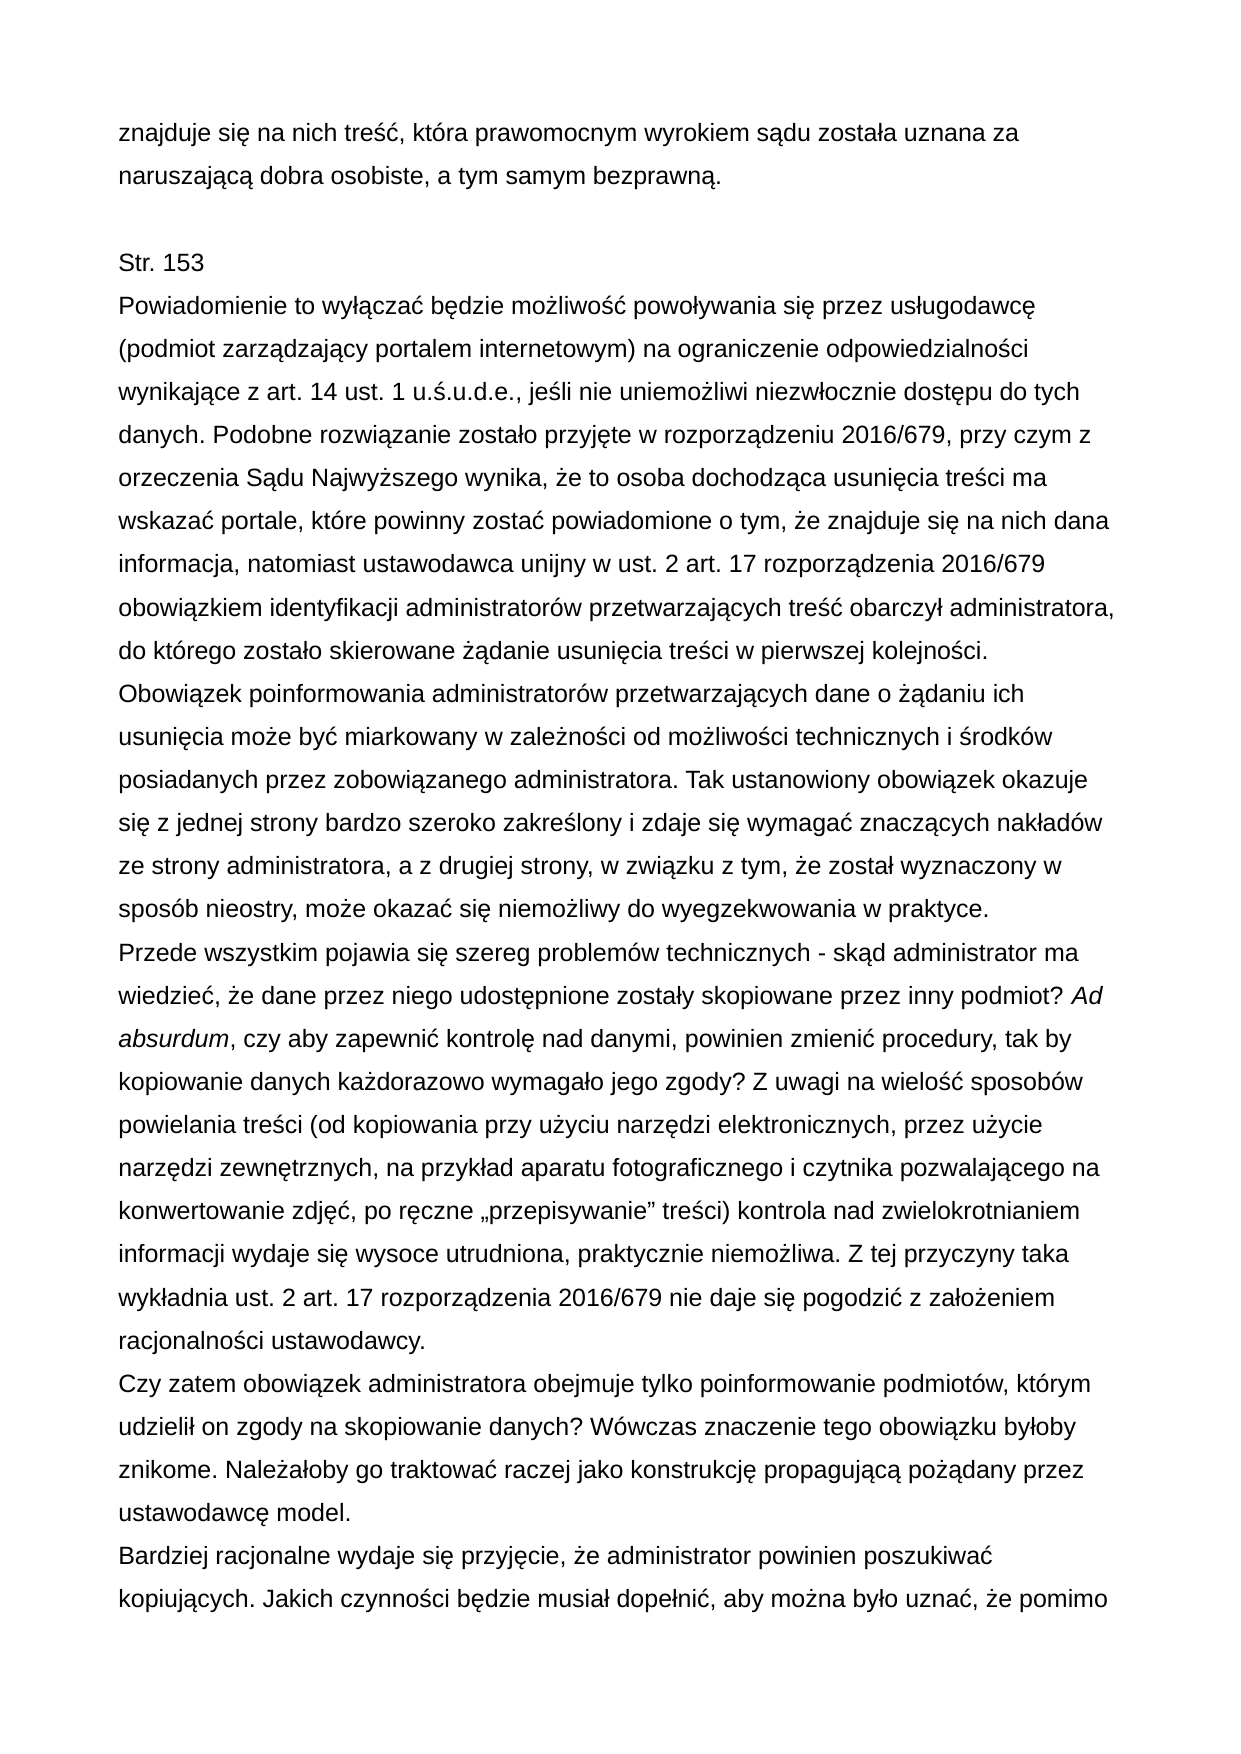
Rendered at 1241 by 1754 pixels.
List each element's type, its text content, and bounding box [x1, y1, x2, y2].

text Obowiązek poinformowania administratorów przetwarzających dane o żądaniu ich usunięcia może być miarkowany w zależności od możliwości technicznych i środków posiadanych przez zobowiązanego administratora. Tak ustanowiony obowiązek okazuje się z jednej strony bardzo szeroko zakreślony i zdaje się wymagać znaczących nakładów ze strony administratora, a z drugiej strony, w związku z tym, że został wyznaczony w sposób nieostry, może okazać się niemożliwy do wyegzekwowania w praktyce. [118, 679, 1122, 923]
text Bardziej racjonalne wydaje się przyjęcie, że administrator powinien poszukiwać kopiujących. Jakich czynności będzie musiał dopełnić, aby można było uznać, że pomimo [118, 1541, 1122, 1613]
text znajduje się na nich treść, która prawomocnym wyrokiem sądu została uznana za naruszającą dobra osobiste, a tym samym bezprawną. [118, 118, 1122, 190]
text Str. 153 [118, 247, 1122, 276]
text Przede wszystkim pojawia się szereg problemów technicznych - skąd administrator ma wiedzieć, że dane przez niego udostępnione zostały skopiowane przez inny podmiot? Ad absurdum, czy aby zapewnić kontrolę nad danymi, powinien zmienić procedury, tak by kopiowanie danych każdorazowo wymagało jego zgody? Z uwagi na wielość sposobów powielania treści (od kopiowania przy użyciu narzędzi elektronicznych, przez użycie narzędzi zewnętrznych, na przykład aparatu fotograficznego i czytnika pozwalającego na konwertowanie zdjęć, po ręczne „przepisywanie” treści) kontrola nad zwielokrotnianiem informacji wydaje się wysoce utrudniona, praktycznie niemożliwa. Z tej przyczyny taka wykładnia ust. 2 art. 17 rozporządzenia 2016/679 nie daje się pogodzić z założeniem racjonalności ustawodawcy. [118, 937, 1122, 1354]
text Czy zatem obowiązek administratora obejmuje tylko poinformowanie podmiotów, którym udzielił on zgody na skopiowanie danych? Wówczas znaczenie tego obowiązku byłoby znikome. Należałoby go traktować raczej jako konstrukcję propagującą pożądany przez ustawodawcę model. [118, 1369, 1122, 1527]
text Powiadomienie to wyłączać będzie możliwość powoływania się przez usługodawcę (podmiot zarządzający portalem internetowym) na ograniczenie odpowiedzialności wynikające z art. 14 ust. 1 u.ś.u.d.e., jeśli nie uniemożliwi niezwłocznie dostępu do tych danych. Podobne rozwiązanie zostało przyjęte w rozporządzeniu 2016/679, przy czym z orzeczenia Sądu Najwyższego wynika, że to osoba dochodząca usunięcia treści ma wskazać portale, które powinny zostać powiadomione o tym, że znajduje się na nich dana informacja, natomiast ustawodawca unijny w ust. 2 art. 17 rozporządzenia 2016/679 obowiązkiem identyfikacji administratorów przetwarzających treść obarczył administratora, do którego zostało skierowane żądanie usunięcia treści w pierwszej kolejności. [118, 291, 1122, 664]
